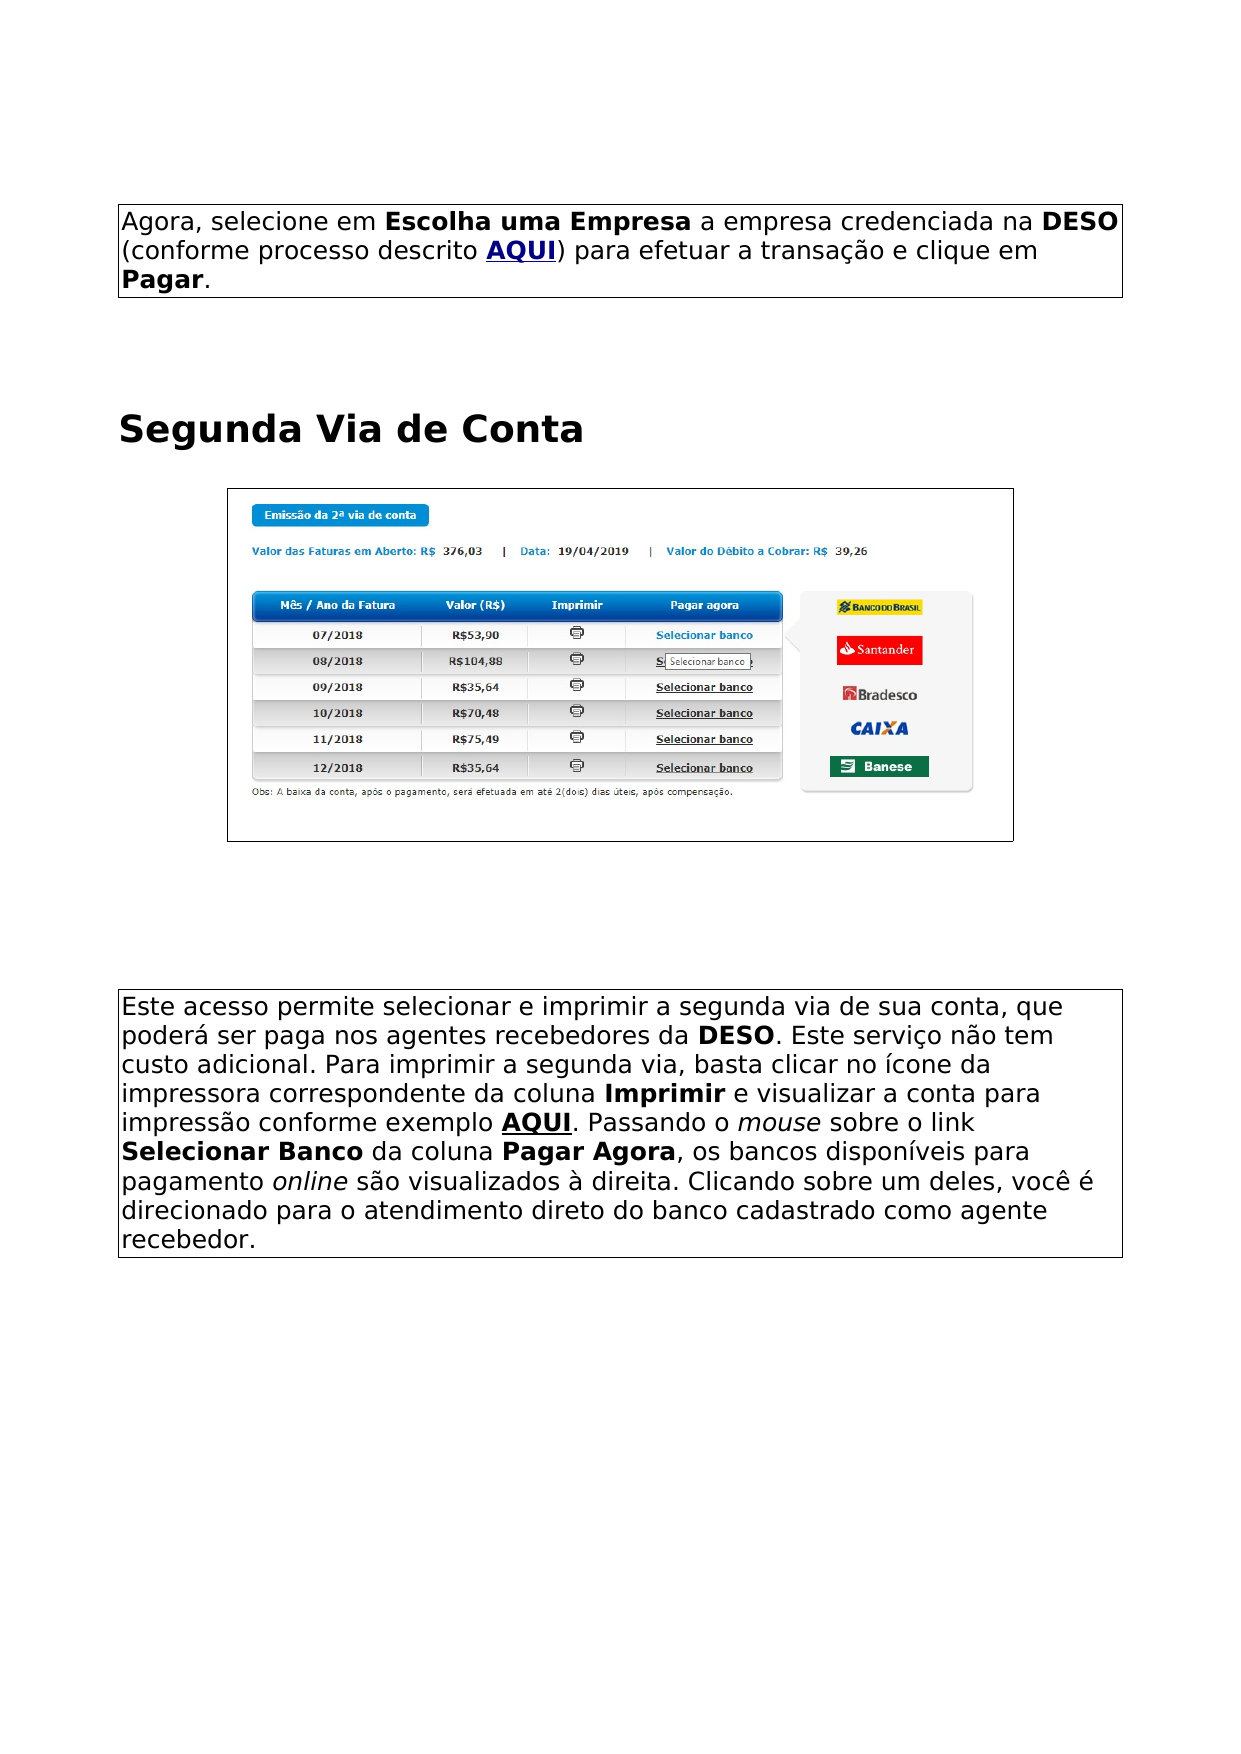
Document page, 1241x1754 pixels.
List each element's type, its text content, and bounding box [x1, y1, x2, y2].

table_header Este acesso permite selecionar e imprimir a segunda via de sua conta, que poderá ser paga nos agentes recebedores da DESO. Este serviço não tem custo adicional. Para imprimir a segunda via, basta clicar no ícone da impressora correspondente da coluna Imprimir e visualizar a conta para impressão conforme exemplo AQUI. Passando o mouse sobre o link Selecionar Banco da coluna Pagar Agora, os bancos disponíveis para pagamento online são visualizados à direita. Clicando sobre um deles, você é direcionado para o atendimento direto do banco cadastrado como agente recebedor. [119, 990, 1122, 1257]
subtitle Segunda Via de Conta [118, 408, 1122, 452]
picture [230, 490, 1010, 809]
table_header Agora, selecione em Escolha uma Empresa a empresa credenciada na DESO (conforme processo descrito AQUI) para efetuar a transação e clique em Pagar. [119, 205, 1122, 297]
table_header [228, 489, 1013, 841]
